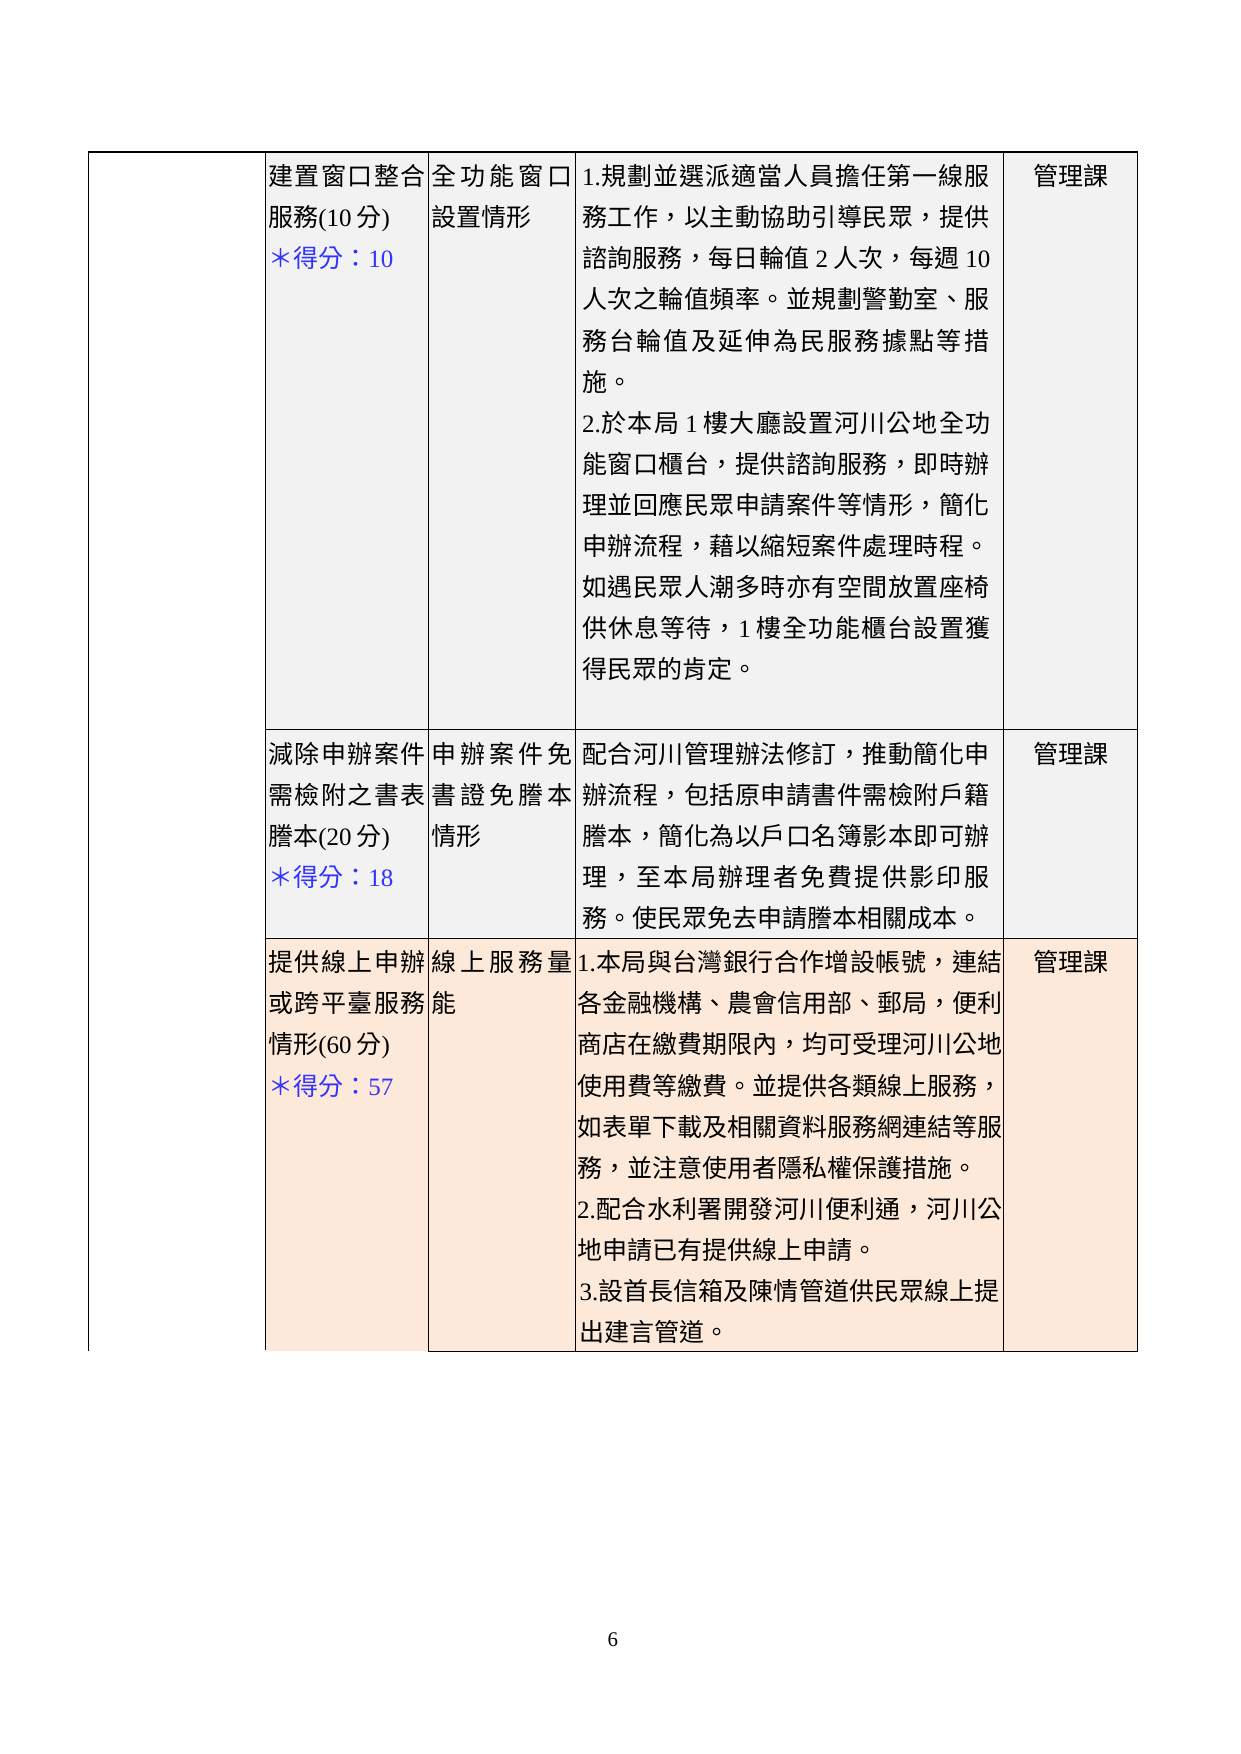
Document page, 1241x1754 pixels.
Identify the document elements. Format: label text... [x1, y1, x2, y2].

table_cell [89, 153, 266, 1351]
table_cell 管理課 [1004, 939, 1137, 1351]
table_cell 線上服務量能 [429, 939, 575, 1351]
table_cell 配合河川管理辦法修訂，推動簡化申辦流程，包括原申請書件需檢附戶籍謄本，簡化為以戶口名簿影本即可辦理，至本局辦理者免費提供影印服務。使民眾免去申請謄本相關成本。 [576, 730, 1003, 937]
table_cell 管理課 [1004, 730, 1137, 937]
table_cell 建置窗口整合服務(10分) ＊得分：10 [266, 153, 428, 729]
table_cell 提供線上申辦或跨平臺服務情形(60分) ＊得分：57 [266, 939, 428, 1351]
table_cell 全功能窗口設置情形 [429, 153, 575, 729]
table_cell 1.規劃並選派適當人員擔任第一線服務工作，以主動協助引導民眾，提供諮詢服務，每日輪值2人次，每週10人次之輪值頻率。並規劃警勤室、服務台輪值及延伸為民服務據點等措施。 2.於本局1樓大廳設置河川公地全功能窗口櫃台，提供諮詢服務，即時辦理並回應民眾申請案件等情形，簡化申辦流程，藉以縮短案件處理時程。如遇民眾人潮多時亦有空間放置座椅供休息等待，1樓全功能櫃台設置獲得民眾的肯定。 [576, 153, 1003, 729]
table_cell 申辦案件免書證免謄本情形 [429, 730, 575, 937]
table_cell 管理課 [1004, 153, 1137, 729]
table_cell 減除申辦案件需檢附之書表謄本(20分) ＊得分：18 [266, 730, 428, 937]
table_cell 1.本局與台灣銀行合作增設帳號，連結各金融機構、農會信用部、郵局，便利商店在繳費期限內，均可受理河川公地使用費等繳費。並提供各類線上服務，如表單下載及相關資料服務網連結等服 務，並注意使用者隱私權保護措施。 2.配合水利署開發河川便利通，河川公地申請已有提供線上申請。 3.設首長信箱及陳情管道供民眾線上提出建言管道。 [576, 939, 1003, 1351]
